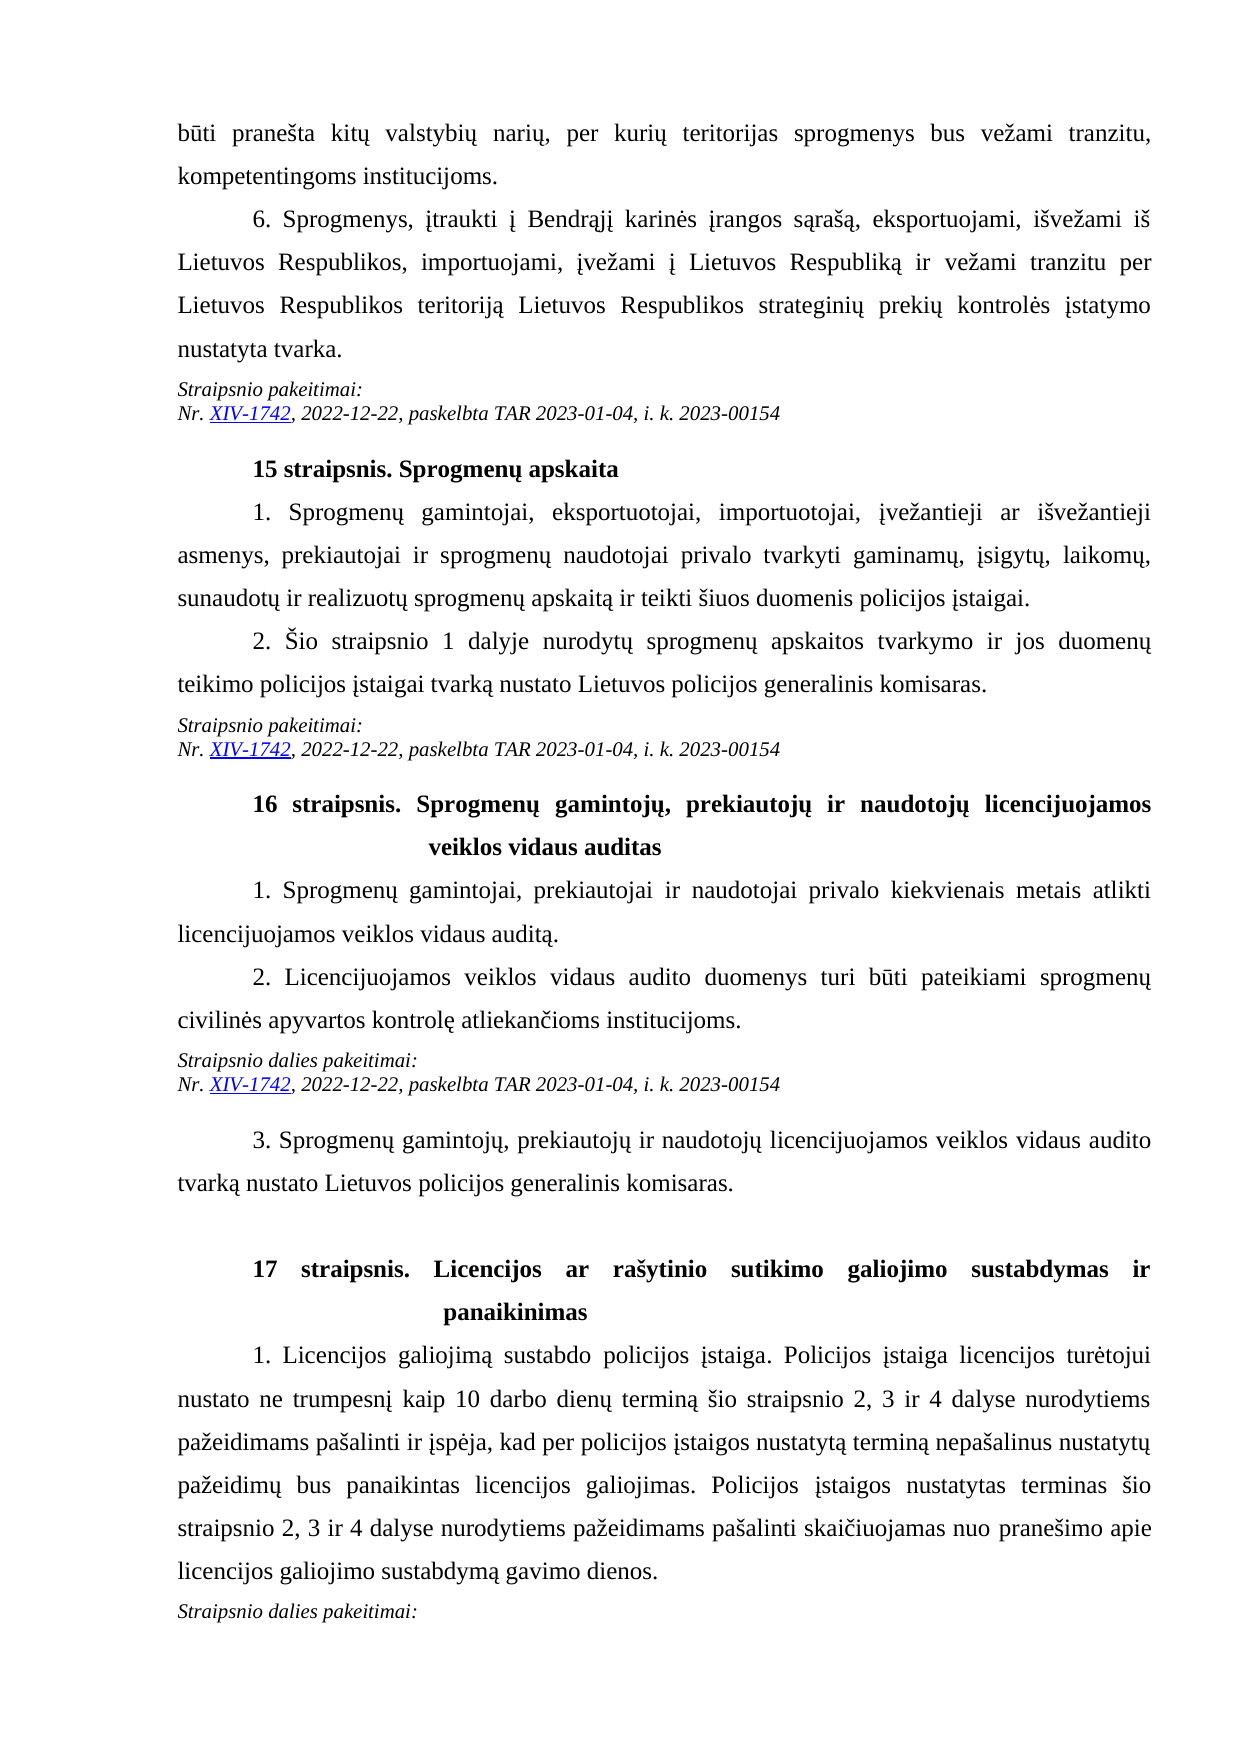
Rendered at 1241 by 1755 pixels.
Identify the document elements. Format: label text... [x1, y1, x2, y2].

text 1. Licencijos galiojimą sustabdo policijos įstaiga. Policijos įstaiga licencijos turėtojui nustato ne trumpesnį kaip 10 darbo dienų terminą šio straipsnio 2, 3 ir 4 dalyse nurodytiems pažeidimams pašalinti ir įspėja, kad per policijos įstaigos nustatytą terminą nepašalinus nustatytų pažeidimų bus panaikintas licencijos galiojimas. Policijos įstaigos nustatytas terminas šio straipsnio 2, 3 ir 4 dalyse nurodytiems pažeidimams pašalinti skaičiuojamas nuo pranešimo apie licencijos galiojimo sustabdymą gavimo dienos. [177, 1341, 1152, 1585]
text 17 straipsnis. Licencijos ar rašytinio sutikimo galiojimo sustabdymas ir panaikinimas [252, 1254, 1152, 1326]
text Nr. XIV-1742, 2022-12-22, paskelbta TAR 2023-01-04, i. k. 2023-00154 [177, 737, 1152, 761]
text Straipsnio dalies pakeitimai: [177, 1599, 1152, 1623]
text Nr. XIV-1742, 2022-12-22, paskelbta TAR 2023-01-04, i. k. 2023-00154 [177, 401, 1152, 425]
text 16 straipsnis. Sprogmenų gamintojų, prekiautojų ir naudotojų licencijuojamos veiklos vidaus auditas [252, 789, 1152, 861]
text 15 straipsnis. Sprogmenų apskaita [177, 454, 1152, 482]
text 2. Šio straipsnio 1 dalyje nurodytų sprogmenų apskaitos tvarkymo ir jos duomenų teikimo policijos įstaigai tvarką nustato Lietuvos policijos generalinis komisaras. [177, 626, 1152, 698]
text Nr. XIV-1742, 2022-12-22, paskelbta TAR 2023-01-04, i. k. 2023-00154 [177, 1072, 1152, 1096]
text 1. Sprogmenų gamintojai, eksportuotojai, importuotojai, įvežantieji ar išvežantieji asmenys, prekiautojai ir sprogmenų naudotojai privalo tvarkyti gaminamų, įsigytų, laikomų, sunaudotų ir realizuotų sprogmenų apskaitą ir teikti šiuos duomenis policijos įstaigai. [177, 497, 1152, 612]
text 2. Licencijuojamos veiklos vidaus audito duomenys turi būti pateikiami sprogmenų civilinės apyvartos kontrolę atliekančioms institucijoms. [177, 962, 1152, 1034]
text Straipsnio dalies pakeitimai: [177, 1048, 1152, 1072]
text Straipsnio pakeitimai: [177, 712, 1152, 737]
text 1. Sprogmenų gamintojai, prekiautojai ir naudotojai privalo kiekvienais metais atlikti licencijuojamos veiklos vidaus auditą. [177, 876, 1152, 947]
text būti pranešta kitų valstybių narių, per kurių teritorijas sprogmenys bus vežami tranzitu, kompetentingoms institucijoms. [177, 118, 1152, 190]
text Straipsnio pakeitimai: [177, 377, 1152, 401]
text 3. Sprogmenų gamintojų, prekiautojų ir naudotojų licencijuojamos veiklos vidaus audito tvarką nustato Lietuvos policijos generalinis komisaras. [177, 1125, 1152, 1197]
text 6. Sprogmenys, įtraukti į Bendrąjį karinės įrangos sąrašą, eksportuojami, išvežami iš Lietuvos Respublikos, importuojami, įvežami į Lietuvos Respubliką ir vežami tranzitu per Lietuvos Respublikos teritoriją Lietuvos Respublikos strateginių prekių kontrolės įstatymo nustatyta tvarka. [177, 204, 1152, 362]
